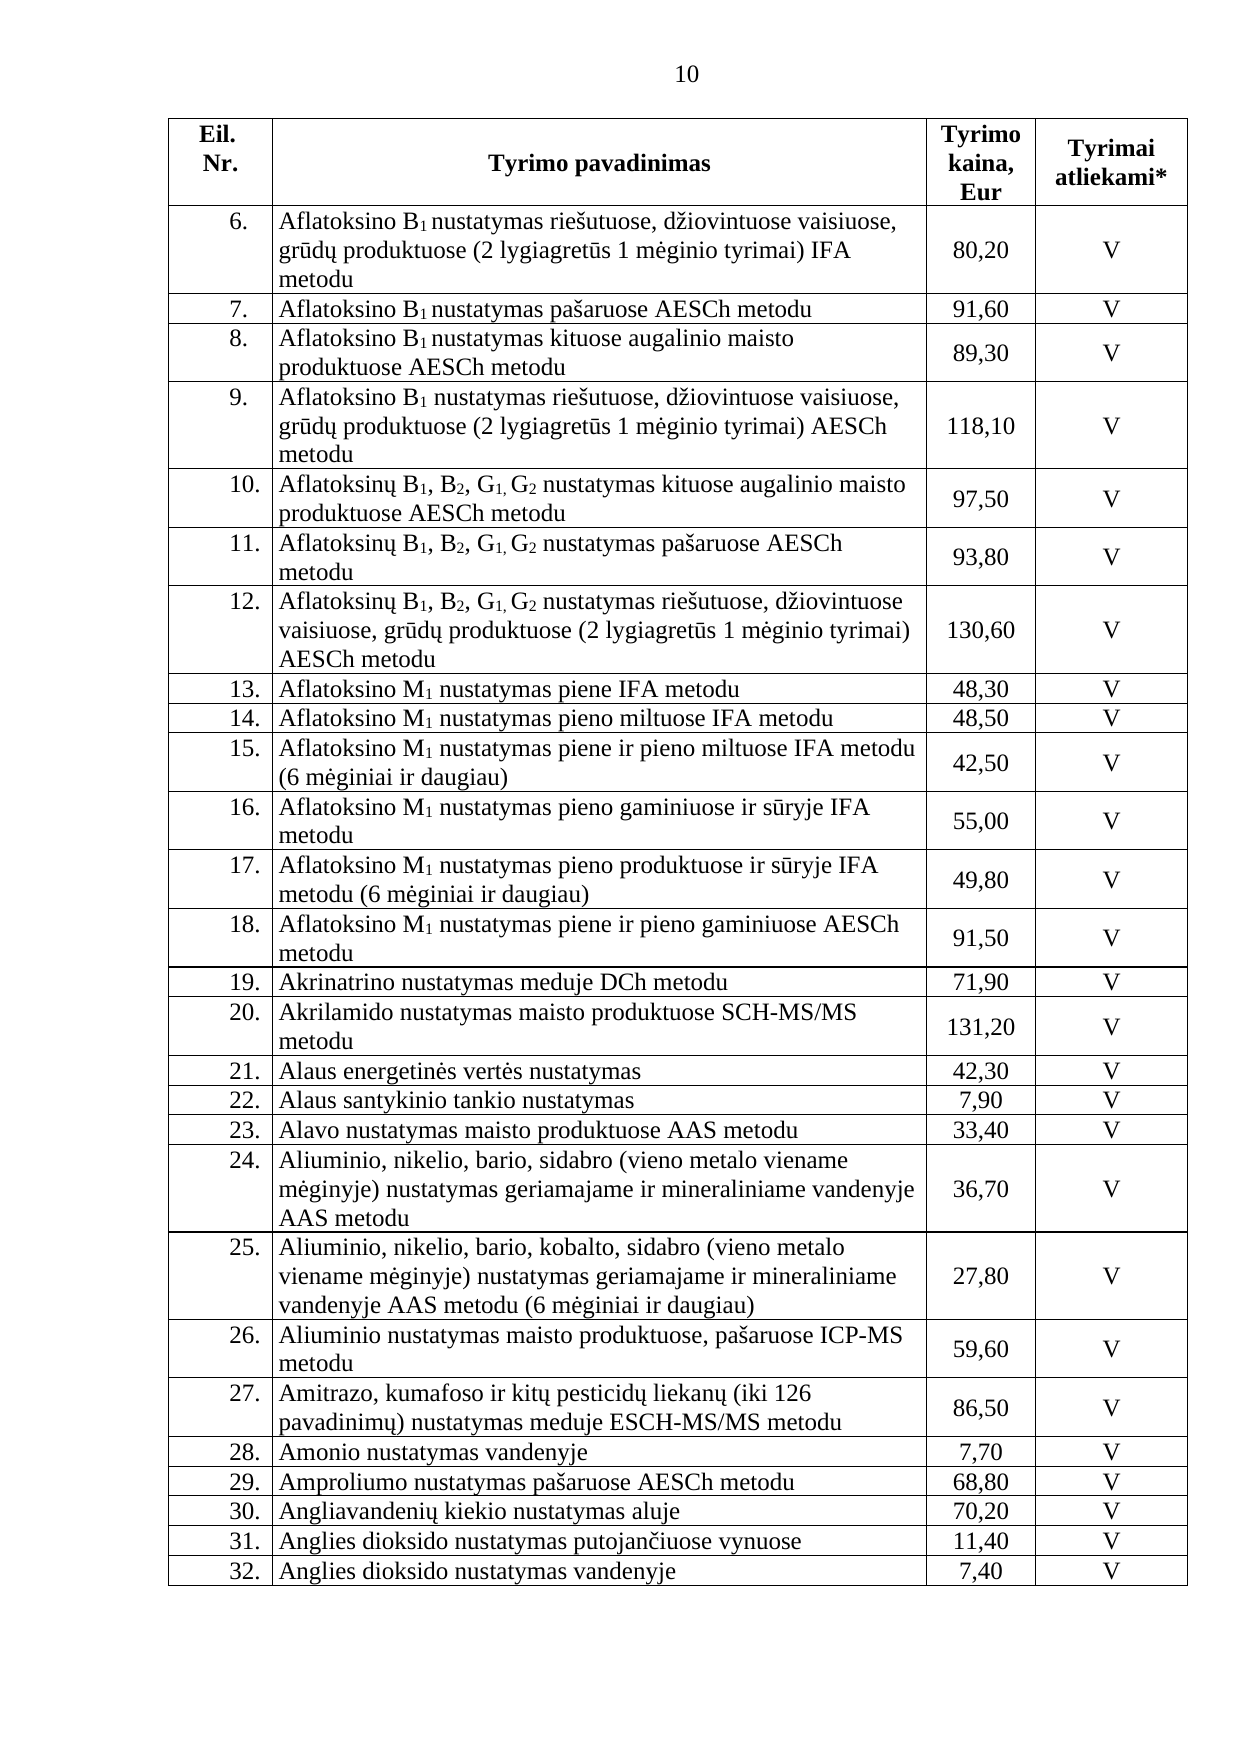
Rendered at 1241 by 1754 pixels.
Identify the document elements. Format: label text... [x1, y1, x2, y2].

table_cell 30. [169, 1496, 272, 1525]
table_cell 17. [169, 850, 272, 908]
table_cell 49,80 [927, 850, 1035, 908]
table_cell V [1036, 1320, 1187, 1377]
table_cell V [1036, 1233, 1187, 1319]
table_cell 22. [169, 1086, 272, 1114]
table_cell 27,80 [927, 1233, 1035, 1319]
table_cell 71,90 [927, 968, 1035, 996]
table_cell V [1036, 997, 1187, 1055]
table_cell Aflatoksino M1 nustatymas pieno produktuose ir sūryje IFA metodu (6 mėginiai ir daugiau) [273, 850, 926, 908]
table_cell Anglies dioksido nustatymas vandenyje [273, 1556, 926, 1585]
table_cell V [1036, 968, 1187, 996]
table_cell 10. [169, 469, 272, 527]
table_cell V [1036, 294, 1187, 322]
table_cell 19. [169, 968, 272, 996]
table_cell V [1036, 206, 1187, 293]
table_cell Aflatoksino M1 nustatymas piene ir pieno miltuose IFA metodu (6 mėginiai ir daugiau) [273, 733, 926, 791]
table_cell 130,60 [927, 586, 1035, 673]
table_header Tyrimai atliekami* [1036, 119, 1187, 205]
table_cell 48,30 [927, 674, 1035, 702]
table_cell V [1036, 1526, 1187, 1555]
table_cell 26. [169, 1320, 272, 1377]
table_cell Aflatoksino B1 nustatymas kituose augalinio maisto produktuose AESCh metodu [273, 324, 926, 381]
table_cell 91,50 [927, 909, 1035, 966]
table_cell 12. [169, 586, 272, 673]
table_cell Akrinatrino nustatymas meduje DCh metodu [273, 968, 926, 996]
table_cell Aflatoksinų B1, B2, G1, G2 nustatymas kituose augalinio maisto produktuose AESCh metodu [273, 469, 926, 527]
table_cell 80,20 [927, 206, 1035, 293]
table_cell 97,50 [927, 469, 1035, 527]
table_cell 36,70 [927, 1145, 1035, 1231]
table_cell 31. [169, 1526, 272, 1555]
table_cell V [1036, 733, 1187, 791]
table_cell 24. [169, 1145, 272, 1231]
table_cell 48,50 [927, 704, 1035, 732]
table_cell V [1036, 1145, 1187, 1231]
table_cell 89,30 [927, 324, 1035, 381]
table_cell Alaus santykinio tankio nustatymas [273, 1086, 926, 1114]
table_cell 7,90 [927, 1086, 1035, 1114]
table_cell 21. [169, 1056, 272, 1084]
table_cell V [1036, 1115, 1187, 1144]
table_cell 131,20 [927, 997, 1035, 1055]
table_cell Aflatoksino B1 nustatymas riešutuose, džiovintuose vaisiuose, grūdų produktuose (2 lygiagretūs 1 mėginio tyrimai) AESCh metodu [273, 382, 926, 468]
table_cell V [1036, 1378, 1187, 1436]
table_cell 27. [169, 1378, 272, 1436]
table_cell V [1036, 909, 1187, 966]
table_cell Aflatoksino M1 nustatymas pieno miltuose IFA metodu [273, 704, 926, 732]
table_cell 7,40 [927, 1556, 1035, 1585]
table_cell 32. [169, 1556, 272, 1585]
table_cell 59,60 [927, 1320, 1035, 1377]
table_cell 118,10 [927, 382, 1035, 468]
table_cell 9. [169, 382, 272, 468]
table_cell Aflatoksino B1 nustatymas pašaruose AESCh metodu [273, 294, 926, 322]
table_cell Aliuminio, nikelio, bario, kobalto, sidabro (vieno metalo viename mėginyje) nustatymas geriamajame ir mineraliniame vandenyje AAS metodu (6 mėginiai ir daugiau) [273, 1233, 926, 1319]
table_cell V [1036, 1556, 1187, 1585]
table_cell V [1036, 1437, 1187, 1466]
table_cell V [1036, 704, 1187, 732]
table_cell 23. [169, 1115, 272, 1144]
table_cell 18. [169, 909, 272, 966]
table_cell Alaus energetinės vertės nustatymas [273, 1056, 926, 1084]
table_cell 11,40 [927, 1526, 1035, 1555]
table_cell 25. [169, 1233, 272, 1319]
table_cell Aflatoksinų B1, B2, G1, G2 nustatymas riešutuose, džiovintuose vaisiuose, grūdų produktuose (2 lygiagretūs 1 mėginio tyrimai) AESCh metodu [273, 586, 926, 673]
table_cell Amonio nustatymas vandenyje [273, 1437, 926, 1466]
table_cell Amproliumo nustatymas pašaruose AESCh metodu [273, 1467, 926, 1495]
table_cell 70,20 [927, 1496, 1035, 1525]
table_cell V [1036, 382, 1187, 468]
table_cell V [1036, 850, 1187, 908]
table_cell 68,80 [927, 1467, 1035, 1495]
table_cell V [1036, 586, 1187, 673]
table_cell Aflatoksino M1 nustatymas pieno gaminiuose ir sūryje IFA metodu [273, 792, 926, 849]
table_cell 15. [169, 733, 272, 791]
table_cell Aflatoksino B1 nustatymas riešutuose, džiovintuose vaisiuose, grūdų produktuose (2 lygiagretūs 1 mėginio tyrimai) IFA metodu [273, 206, 926, 293]
table_cell V [1036, 1467, 1187, 1495]
table_cell Aflatoksino M1 nustatymas piene ir pieno gaminiuose AESCh metodu [273, 909, 926, 966]
table_cell Amitrazo, kumafoso ir kitų pesticidų liekanų (iki 126 pavadinimų) nustatymas meduje ESCH-MS/MS metodu [273, 1378, 926, 1436]
table_cell 29. [169, 1467, 272, 1495]
table_cell 42,30 [927, 1056, 1035, 1084]
table_cell V [1036, 1086, 1187, 1114]
table_header Eil. Nr. [169, 119, 272, 205]
table_cell Anglies dioksido nustatymas putojančiuose vynuose [273, 1526, 926, 1555]
table_cell V [1036, 324, 1187, 381]
table_cell V [1036, 674, 1187, 702]
table_cell Angliavandenių kiekio nustatymas aluje [273, 1496, 926, 1525]
table_cell Aliuminio nustatymas maisto produktuose, pašaruose ICP-MS metodu [273, 1320, 926, 1377]
table_cell 7,70 [927, 1437, 1035, 1466]
table_cell Aflatoksinų B1, B2, G1, G2 nustatymas pašaruose AESCh metodu [273, 528, 926, 585]
table_cell Aflatoksino M1 nustatymas piene IFA metodu [273, 674, 926, 702]
table_cell 42,50 [927, 733, 1035, 791]
table_cell V [1036, 1496, 1187, 1525]
table_cell V [1036, 528, 1187, 585]
table_cell V [1036, 1056, 1187, 1084]
table_header Tyrimo kaina, Eur [927, 119, 1035, 205]
table_cell 20. [169, 997, 272, 1055]
table_cell Aliuminio, nikelio, bario, sidabro (vieno metalo viename mėginyje) nustatymas geriamajame ir mineraliniame vandenyje AAS metodu [273, 1145, 926, 1231]
table_cell 7. [169, 294, 272, 322]
table_cell 28. [169, 1437, 272, 1466]
table_header Tyrimo pavadinimas [273, 119, 926, 205]
table_cell 93,80 [927, 528, 1035, 585]
table_cell 55,00 [927, 792, 1035, 849]
table_cell 33,40 [927, 1115, 1035, 1144]
table_cell 86,50 [927, 1378, 1035, 1436]
table_cell 91,60 [927, 294, 1035, 322]
table_cell 8. [169, 324, 272, 381]
table_cell 16. [169, 792, 272, 849]
table_cell 14. [169, 704, 272, 732]
table_cell 13. [169, 674, 272, 702]
table_cell V [1036, 792, 1187, 849]
table_cell 6. [169, 206, 272, 293]
table_cell V [1036, 469, 1187, 527]
table_cell Akrilamido nustatymas maisto produktuose SCH-MS/MS metodu [273, 997, 926, 1055]
table_cell Alavo nustatymas maisto produktuose AAS metodu [273, 1115, 926, 1144]
table_cell 11. [169, 528, 272, 585]
